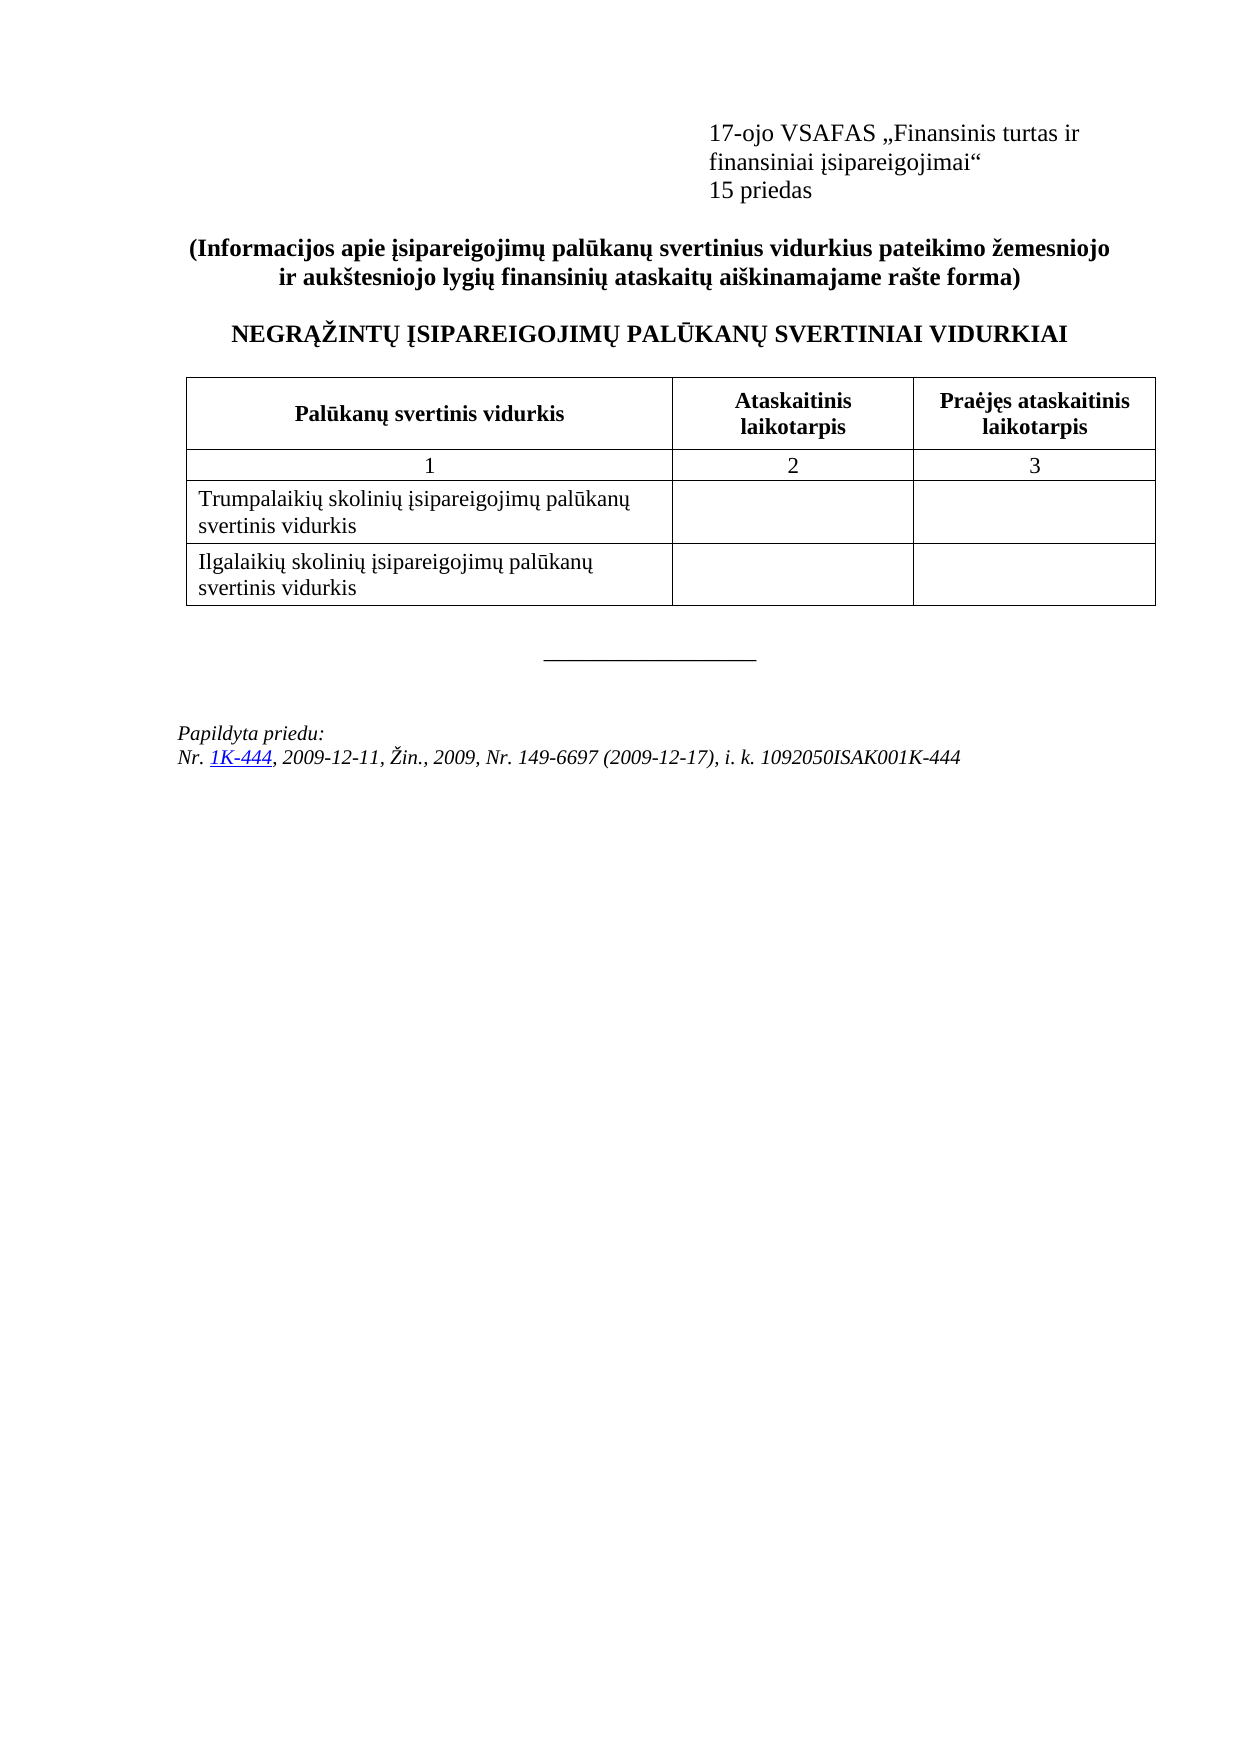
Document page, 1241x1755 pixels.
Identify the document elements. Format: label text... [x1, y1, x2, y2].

table_cell Trumpalaikių skolinių įsipareigojimų palūkanų svertinis vidurkis [187, 481, 672, 542]
text NEGRĄŽINTŲ ĮSIPAREIGOJIMŲ PALŪKANŲ SVERTINIAI VIDURKIAI [177, 319, 1122, 348]
text 15 priedas [177, 176, 1122, 204]
text Nr. 1K-444, 2009-12-11, Žin., 2009, Nr. 149-6697 (2009-12-17), i. k. 1092050ISAK001K-444 [177, 745, 1122, 769]
table_cell Ilgalaikių skolinių įsipareigojimų palūkanų svertinis vidurkis [187, 544, 672, 605]
table_cell 3 [914, 450, 1155, 480]
text 17-ojo VSAFAS „Finansinis turtas ir [177, 118, 1122, 147]
table_header Palūkanų svertinis vidurkis [187, 378, 672, 449]
table_header Ataskaitinis laikotarpis [673, 378, 913, 449]
table_cell [914, 544, 1155, 605]
table_cell 1 [187, 450, 672, 480]
table_header Praėjęs ataskaitinis laikotarpis [914, 378, 1155, 449]
table_cell [914, 481, 1155, 542]
text finansiniai įsipareigojimai“ [177, 147, 1122, 176]
table_cell 2 [673, 450, 913, 480]
table_cell [673, 481, 913, 542]
text (Informacijos apie įsipareigojimų palūkanų svertinius vidurkius pateikimo žemesniojo ir aukštesniojo lygių finansinių ataskaitų aiškinamajame rašte forma) [177, 233, 1122, 291]
text Papildyta priedu: [177, 721, 1122, 745]
text _________________ [177, 635, 1122, 663]
table_cell [673, 544, 913, 605]
